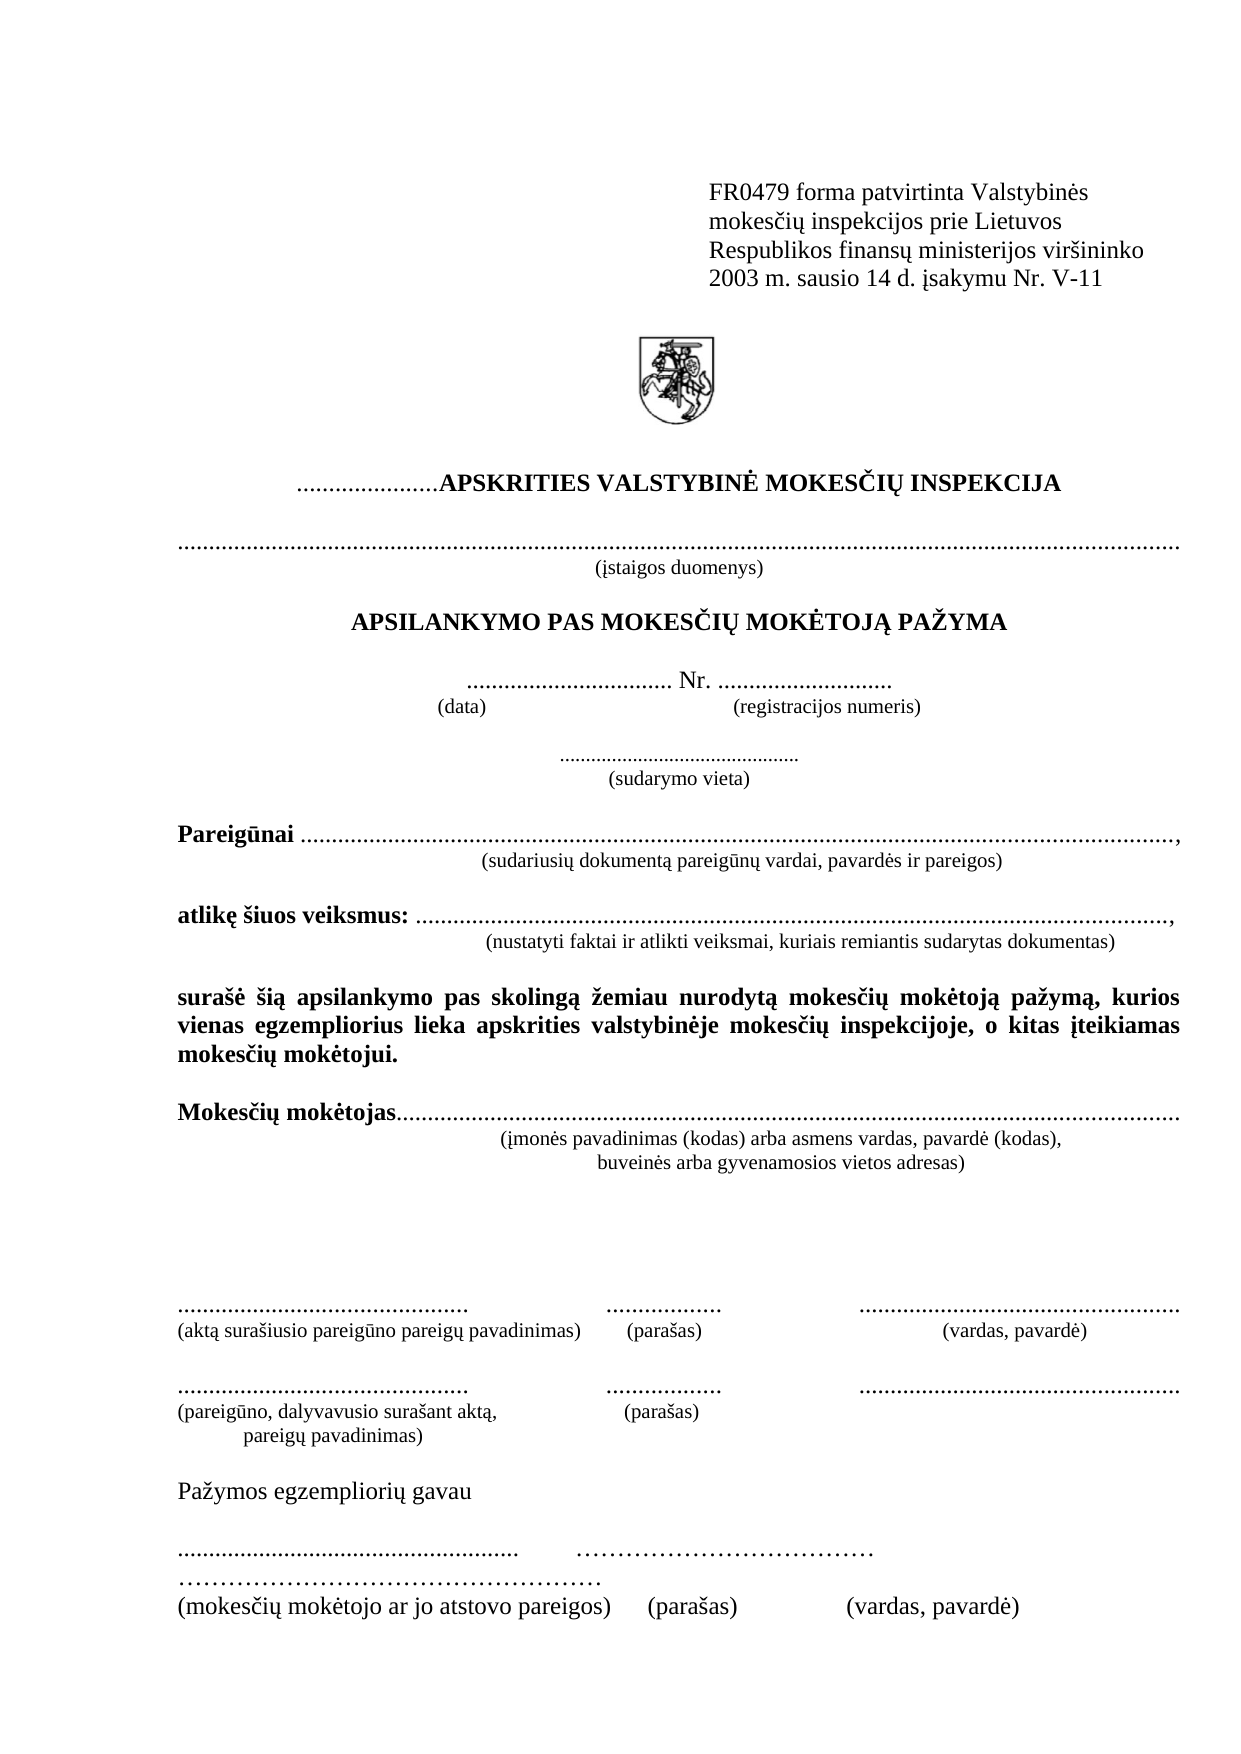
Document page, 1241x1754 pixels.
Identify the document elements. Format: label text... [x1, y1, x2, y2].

text APSKRITIES VALSTYBINĖ MOKESČIŲ INSPEKCIJA [177, 468, 1181, 497]
text (data) (registracijos numeris) [177, 694, 1181, 718]
text ................................. Nr. ............................ [177, 665, 1181, 694]
text Respublikos finansų ministerijos viršininko [177, 235, 1181, 263]
text Pažymos egzempliorių gavau [177, 1476, 1181, 1505]
text (sudariusių dokumentą pareigūnų vardai, pavardės ir pareigos) [177, 847, 1181, 872]
text APSILANKYMO PAS MOKESČIŲ MOKĖTOJĄ PAŽYMA [177, 607, 1181, 636]
text 2003 m. sausio 14 d. įsakymu Nr. V-11 [177, 263, 1181, 292]
text (mokesčių mokėtojo ar jo atstovo pareigos) (parašas) (vardas, pavardė) [177, 1591, 1181, 1620]
text mokesčių inspekcijos prie Lietuvos [177, 206, 1181, 235]
text (sudarymo vieta) [177, 766, 1181, 790]
text buveinės arba gyvenamosios vietos adresas) [177, 1150, 1181, 1174]
text (nustatyti faktai ir atlikti veiksmai, kuriais remiantis sudarytas dokumentas) [177, 929, 1181, 953]
text surašė šią apsilankymo pas skolingą žemiau nurodytą mokesčių mokėtoją pažymą, kurios vienas egzempliorius lieka apskrities valstybinėje mokesčių inspekcijoje, o kitas įteikiamas mokesčių mokėtojui. [177, 982, 1181, 1068]
text Mokesčių mokėtojas [177, 1097, 1181, 1126]
text atlikę šiuos veiksmus: , [177, 900, 1181, 929]
text pareigų pavadinimas) [177, 1423, 1181, 1447]
text Pareigūnai , [177, 819, 1181, 847]
text ……………………………… …………………………………………… [177, 1533, 1181, 1591]
text .............................................. [177, 742, 1181, 766]
text (įmonės pavadinimas (kodas) arba asmens vardas, pavardė (kodas), [177, 1126, 1181, 1150]
text (įstaigos duomenys) [177, 555, 1181, 579]
text (aktą surašiusio pareigūno pareigų pavadinimas) (parašas) (vardas, pavardė) [177, 1317, 1181, 1342]
text FR0479 forma patvirtinta Valstybinės [177, 177, 1181, 206]
text (pareigūno, dalyvavusio surašant aktą, (parašas) [177, 1399, 1181, 1423]
